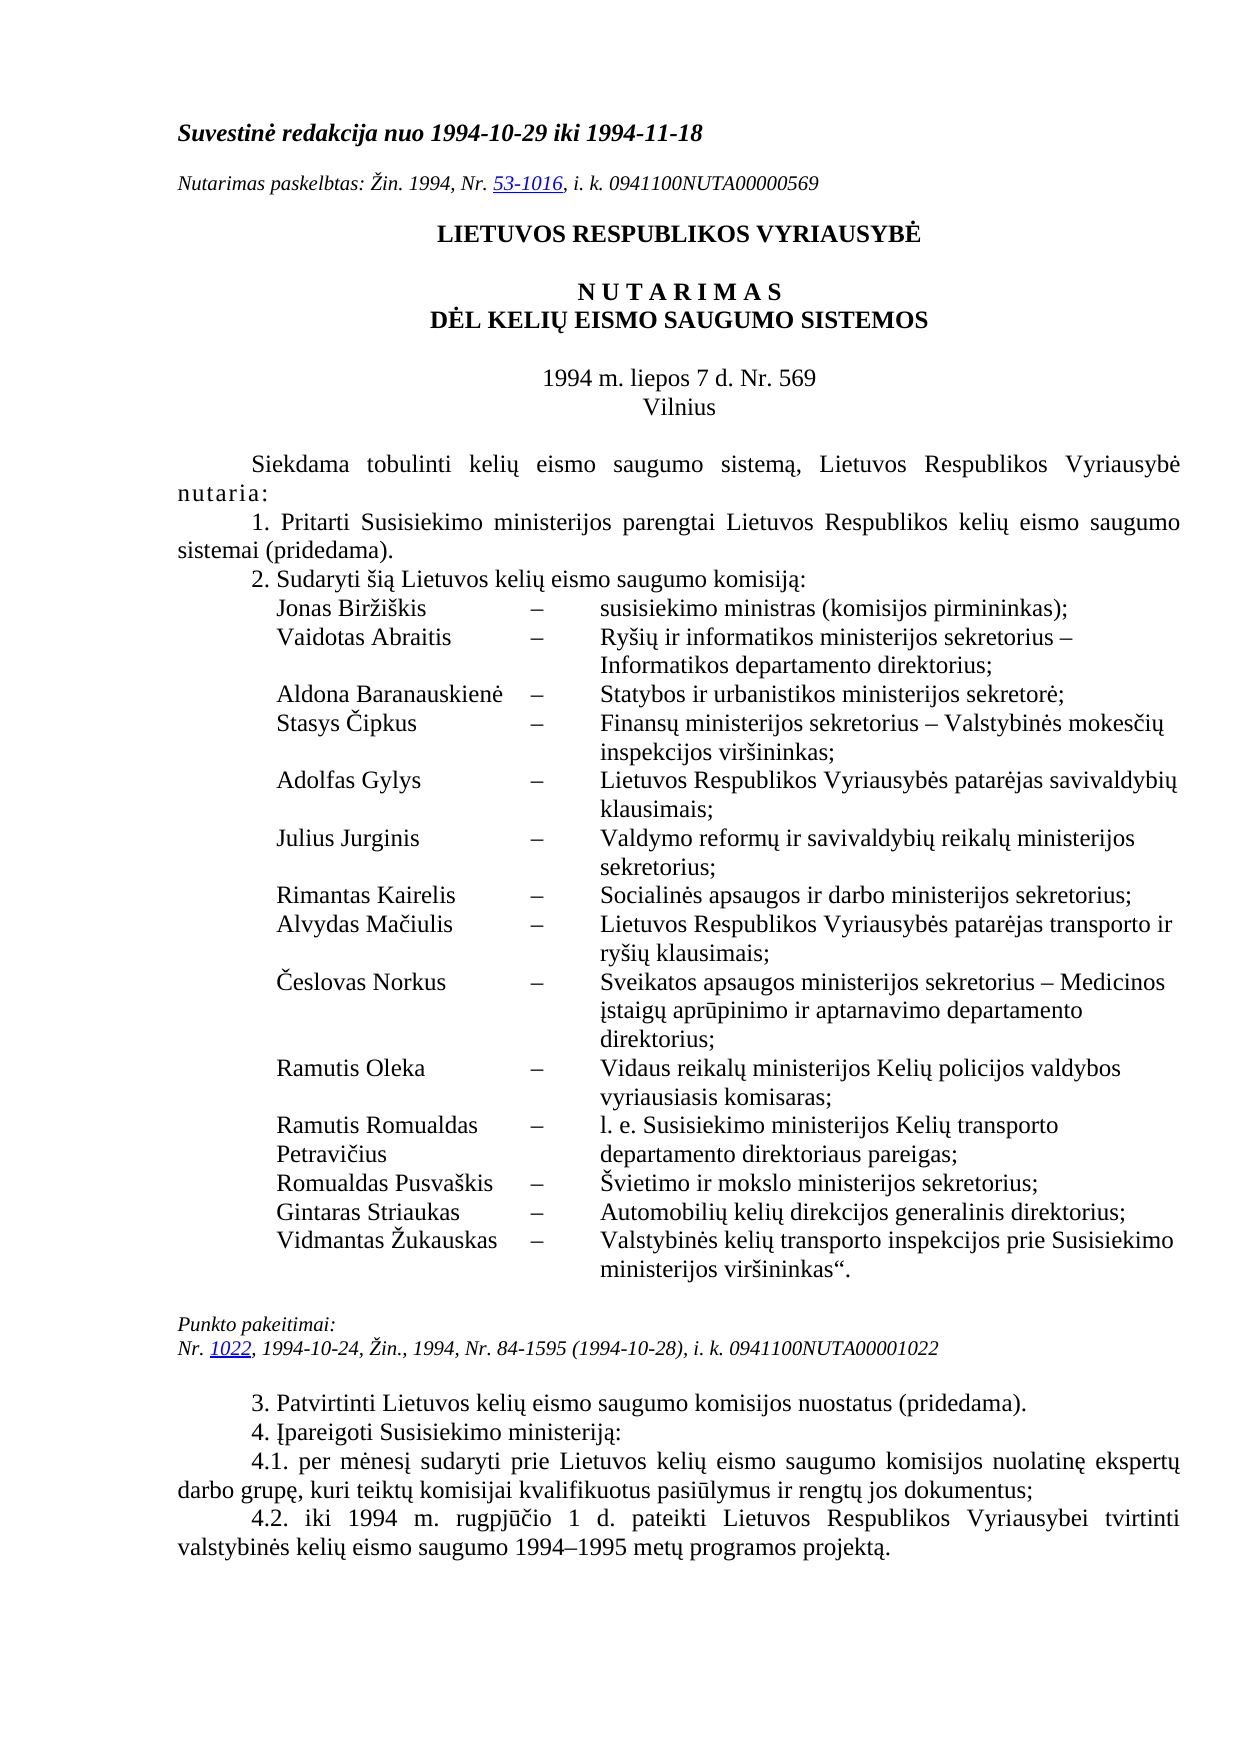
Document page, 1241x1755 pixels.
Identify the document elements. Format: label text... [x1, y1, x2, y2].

table_cell Aldona Baranauskienė [177, 679, 519, 708]
table_header – [519, 593, 588, 622]
text 3. Patvirtinti Lietuvos kelių eismo saugumo komisijos nuostatus (pridedama). [177, 1388, 1181, 1417]
table_cell Valdymo reformų ir savivaldybių reikalų ministerijos sekretorius; [589, 823, 1204, 880]
text 1. Pritarti Susisiekimo ministerijos parengtai Lietuvos Respublikos kelių eismo saugumo sistemai (pridedama). [177, 507, 1181, 564]
table_cell l. e. Susisiekimo ministerijos Kelių transporto departamento direktoriaus pareigas; [589, 1110, 1204, 1168]
table_cell Alvydas Mačiulis [177, 909, 519, 967]
table_cell Ryšių ir informatikos ministerijos sekretorius – Informatikos departamento direktorius; [589, 622, 1204, 679]
text 4.1. per mėnesį sudaryti prie Lietuvos kelių eismo saugumo komisijos nuolatinę ekspertų darbo grupę, kuri teiktų komisijai kvalifikuotus pasiūlymus ir rengtų jos dokumentus; [177, 1446, 1181, 1503]
table_cell – [519, 823, 588, 880]
text Nutarimas paskelbtas: Žin. 1994, Nr. 53-1016, i. k. 0941100NUTA00000569 [177, 171, 1181, 195]
table_header Jonas Biržiškis [177, 593, 519, 622]
table_cell Švietimo ir mokslo ministerijos sekretorius; [589, 1168, 1204, 1197]
table_cell Vidaus reikalų ministerijos Kelių policijos valdybos vyriausiasis komisaras; [589, 1053, 1204, 1110]
table_cell Lietuvos Respublikos Vyriausybės patarėjas savivaldybių klausimais; [589, 765, 1204, 823]
text LIETUVOS RESPUBLIKOS VYRIAUSYBĖ [177, 219, 1181, 248]
table_cell Česlovas Norkus [177, 967, 519, 1053]
table_cell – [519, 880, 588, 909]
text 2. Sudaryti šią Lietuvos kelių eismo saugumo komisiją: [177, 564, 1181, 593]
text N U T A R I M A S [177, 277, 1181, 305]
text 1994 m. liepos 7 d. Nr. 569 [177, 363, 1181, 392]
table_cell – [519, 1197, 588, 1225]
text 4. Įpareigoti Susisiekimo ministeriją: [177, 1417, 1181, 1446]
table_cell Automobilių kelių direkcijos generalinis direktorius; [589, 1197, 1204, 1225]
table_cell Romualdas Pusvaškis [177, 1168, 519, 1197]
table_cell – [519, 967, 588, 1053]
table_cell – [519, 1110, 588, 1168]
table_cell Lietuvos Respublikos Vyriausybės patarėjas transporto ir ryšių klausimais; [589, 909, 1204, 967]
table_cell Valstybinės kelių transporto inspekcijos prie Susisiekimo ministerijos viršininkas“. [589, 1225, 1204, 1283]
table_cell Vaidotas Abraitis [177, 622, 519, 679]
table_cell Ramutis Romualdas Petravičius [177, 1110, 519, 1168]
table_cell Vidmantas Žukauskas [177, 1225, 519, 1283]
table_cell Finansų ministerijos sekretorius – Valstybinės mokesčių inspekcijos viršininkas; [589, 708, 1204, 765]
table_cell – [519, 909, 588, 967]
table_cell – [519, 622, 588, 679]
text Punkto pakeitimai: [177, 1312, 1181, 1336]
table_cell Gintaras Striaukas [177, 1197, 519, 1225]
table_cell Adolfas Gylys [177, 765, 519, 823]
table_cell Rimantas Kairelis [177, 880, 519, 909]
text DĖL KELIŲ EISMO SAUGUMO SISTEMOS [177, 305, 1181, 334]
table_cell – [519, 765, 588, 823]
table_cell Sveikatos apsaugos ministerijos sekretorius – Medicinos įstaigų aprūpinimo ir aptarnavimo departamento direktorius; [589, 967, 1204, 1053]
table_cell – [519, 1168, 588, 1197]
table_cell – [519, 1225, 588, 1283]
table_cell Ramutis Oleka [177, 1053, 519, 1110]
text Nr. 1022, 1994-10-24, Žin., 1994, Nr. 84-1595 (1994-10-28), i. k. 0941100NUTA00001022 [177, 1336, 1181, 1360]
text Suvestinė redakcija nuo 1994-10-29 iki 1994-11-18 [177, 118, 1181, 147]
table_cell – [519, 1053, 588, 1110]
text Siekdama tobulinti kelių eismo saugumo sistemą, Lietuvos Respublikos Vyriausybė nutaria: [177, 449, 1181, 507]
table_header susisiekimo ministras (komisijos pirmininkas); [589, 593, 1204, 622]
table_cell Socialinės apsaugos ir darbo ministerijos sekretorius; [589, 880, 1204, 909]
text 4.2. iki 1994 m. rugpjūčio 1 d. pateikti Lietuvos Respublikos Vyriausybei tvirtinti valstybinės kelių eismo saugumo 1994–1995 metų programos projektą. [177, 1503, 1181, 1561]
table_cell – [519, 708, 588, 765]
table_cell Stasys Čipkus [177, 708, 519, 765]
text Vilnius [177, 392, 1181, 420]
table_cell Statybos ir urbanistikos ministerijos sekretorė; [589, 679, 1204, 708]
table_cell – [519, 679, 588, 708]
table_cell Julius Jurginis [177, 823, 519, 880]
